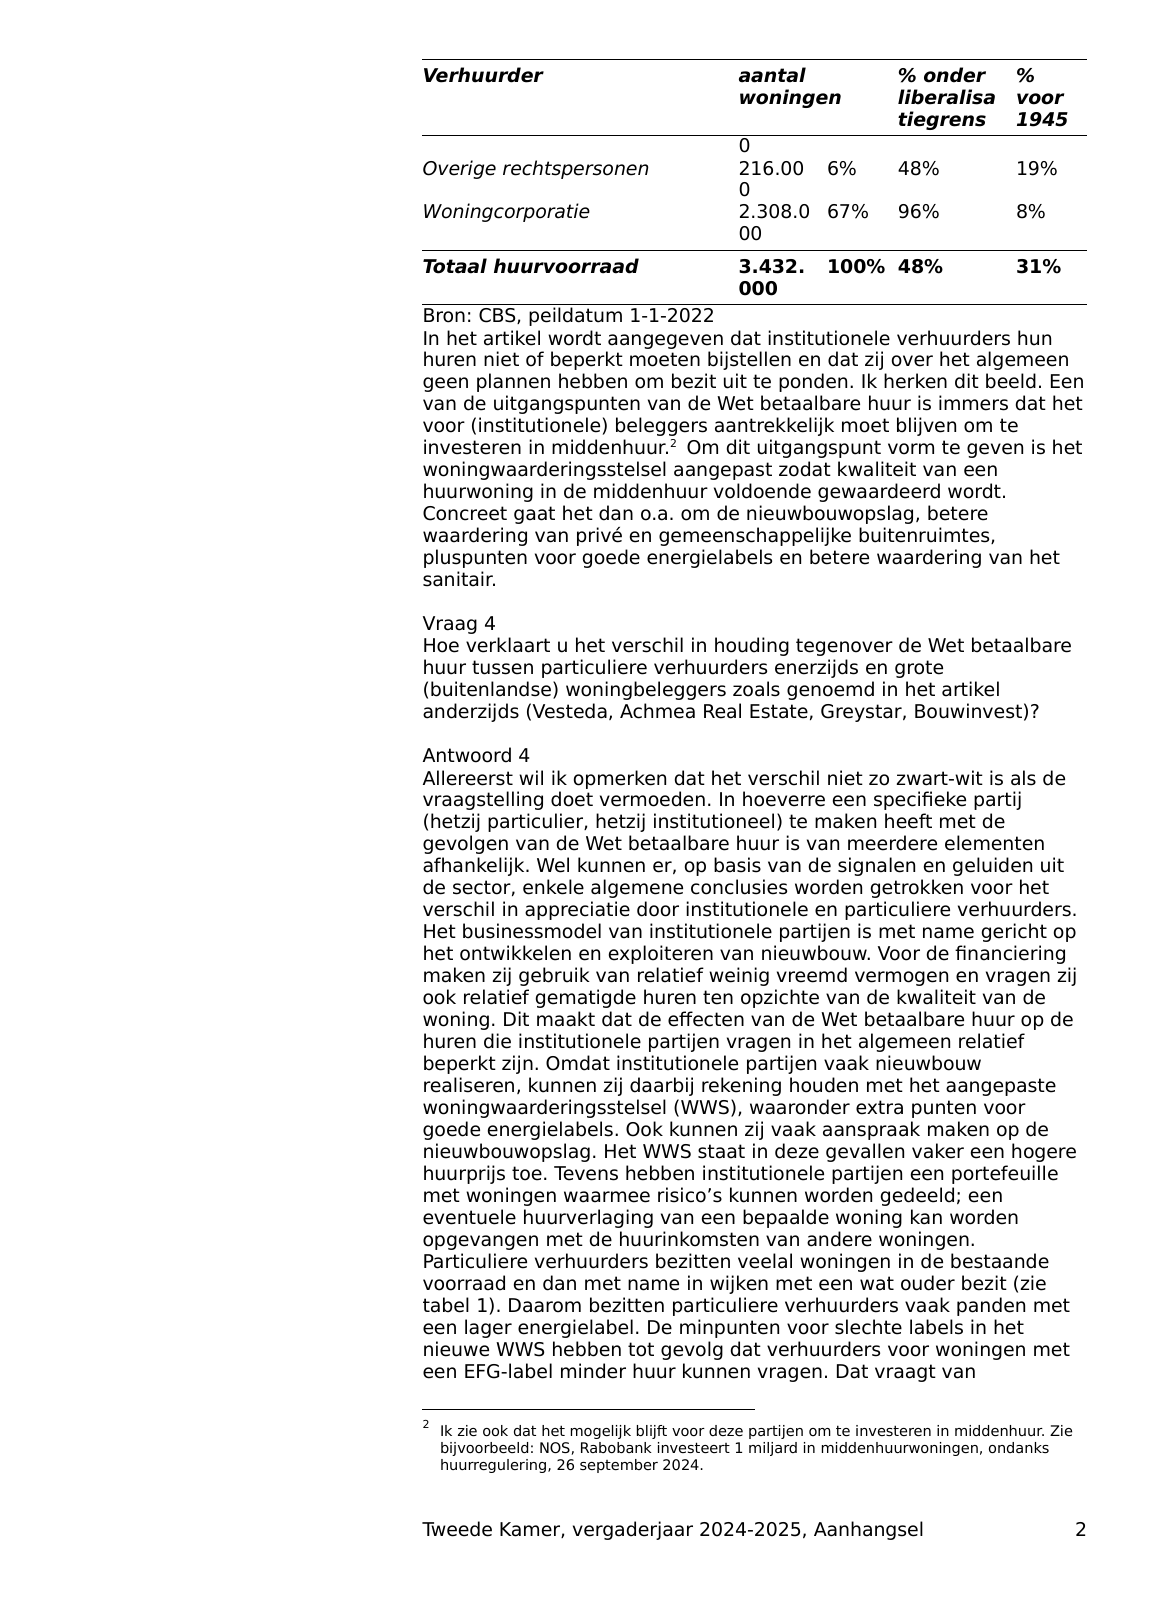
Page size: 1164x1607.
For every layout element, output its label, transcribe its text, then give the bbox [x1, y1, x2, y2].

text Vraag 4 [422, 613, 1087, 635]
table_header % voor 1945 [1010, 60, 1087, 135]
table_cell 100% [821, 251, 892, 304]
text Allereerst wil ik opmerken dat het verschil niet zo zwart-wit is als de vraagstelling doet vermoeden. In hoeverre een specifieke partij (hetzij particulier, hetzij institutioneel) te maken heeft met de gevolgen van de Wet betaalbare huur is van meerdere elementen afhankelijk. Wel kunnen er, op basis van de signalen en geluiden uit de sector, enkele algemene conclusies worden getrokken voor het verschil in appreciatie door institutionele en particuliere verhuurders. [422, 767, 1087, 921]
table_cell Totaal huurvoorraad [422, 251, 732, 304]
text Het businessmodel van institutionele partijen is met name gericht op het ontwikkelen en exploiteren van nieuwbouw. Voor de financiering maken zij gebruik van relatief weinig vreemd vermogen en vragen zij ook relatief gematigde huren ten opzichte van de kwaliteit van de woning. Dit maakt dat de effecten van de Wet betaalbare huur op de huren die institutionele partijen vragen in het algemeen relatief beperkt zijn. Omdat institutionele partijen vaak nieuwbouw realiseren, kunnen zij daarbij rekening houden met het aangepaste woningwaarderingsstelsel (WWS), waaronder extra punten voor goede energielabels. Ook kunnen zij vaak aanspraak maken op de nieuwbouwopslag. Het WWS staat in deze gevallen vaker een hogere huurprijs toe. Tevens hebben institutionele partijen een portefeuille met woningen waarmee risico’s kunnen worden gedeeld; een eventuele huurverlaging van een bepaalde woning kan worden opgevangen met de huurinkomsten van andere woningen. [422, 921, 1087, 1251]
table_cell 0 [732, 136, 821, 157]
table_cell [821, 136, 892, 157]
table_header Verhuurder [422, 60, 732, 135]
table_cell Bron: CBS, peildatum 1-1-2022 [422, 305, 1087, 327]
table_header aantal woningen [732, 60, 892, 135]
text Particuliere verhuurders bezitten veelal woningen in de bestaande voorraad en dan met name in wijken met een wat ouder bezit (zie tabel 1). Daarom bezitten particuliere verhuurders vaak panden met een lager energielabel. De minpunten voor slechte labels in het nieuwe WWS hebben tot gevolg dat verhuurders voor woningen met een EFG-label minder huur kunnen vragen. Dat vraagt van [422, 1251, 1087, 1383]
table_cell 3.432.000 [732, 251, 821, 304]
table_cell [1010, 136, 1087, 157]
table_cell 6% [821, 158, 892, 201]
table_header % onder liberalisatiegrens [892, 60, 1010, 135]
table_cell Overige rechtspersonen [422, 158, 732, 201]
text Hoe verklaart u het verschil in houding tegenover de Wet betaalbare huur tussen particuliere verhuurders enerzijds en grote (buitenlandse) woningbeleggers zoals genoemd in het artikel anderzijds (Vesteda, Achmea Real Estate, Greystar, Bouwinvest)? [422, 635, 1087, 723]
table_cell 48% [892, 158, 1010, 201]
text Ik zie ook dat het mogelijk blijft voor deze partijen om te investeren in middenhuur. Zie bijvoorbeeld: NOS, Rabobank investeert 1 miljard in middenhuurwoningen, ondanks huurregulering, 26 september 2024. [422, 1418, 1087, 1474]
table_cell 2.308.000 [732, 201, 821, 250]
table_cell Woningcorporatie [422, 201, 732, 250]
text Antwoord 4 [422, 745, 1087, 767]
table_cell 8% [1010, 201, 1087, 250]
table_cell [422, 136, 732, 157]
table_cell 216.000 [732, 158, 821, 201]
table_cell 31% [1010, 251, 1087, 304]
table_cell 48% [892, 251, 1010, 304]
table_cell 19% [1010, 158, 1087, 201]
table_cell [892, 136, 1010, 157]
table_cell 67% [821, 201, 892, 250]
text In het artikel wordt aangegeven dat institutionele verhuurders hun huren niet of beperkt moeten bijstellen en dat zij over het algemeen geen plannen hebben om bezit uit te ponden. Ik herken dit beeld. Een van de uitgangspunten van de Wet betaalbare huur is immers dat het voor (institutionele) beleggers aantrekkelijk moet blijven om te investeren in middenhuur. Om dit uitgangspunt vorm te geven is het woningwaarderingsstelsel aangepast zodat kwaliteit van een huurwoning in de middenhuur voldoende gewaardeerd wordt. Concreet gaat het dan o.a. om de nieuwbouwopslag, betere waardering van privé en gemeenschappelijke buitenruimtes, pluspunten voor goede energielabels en betere waardering van het sanitair. [422, 327, 1087, 591]
table_cell 96% [892, 201, 1010, 250]
